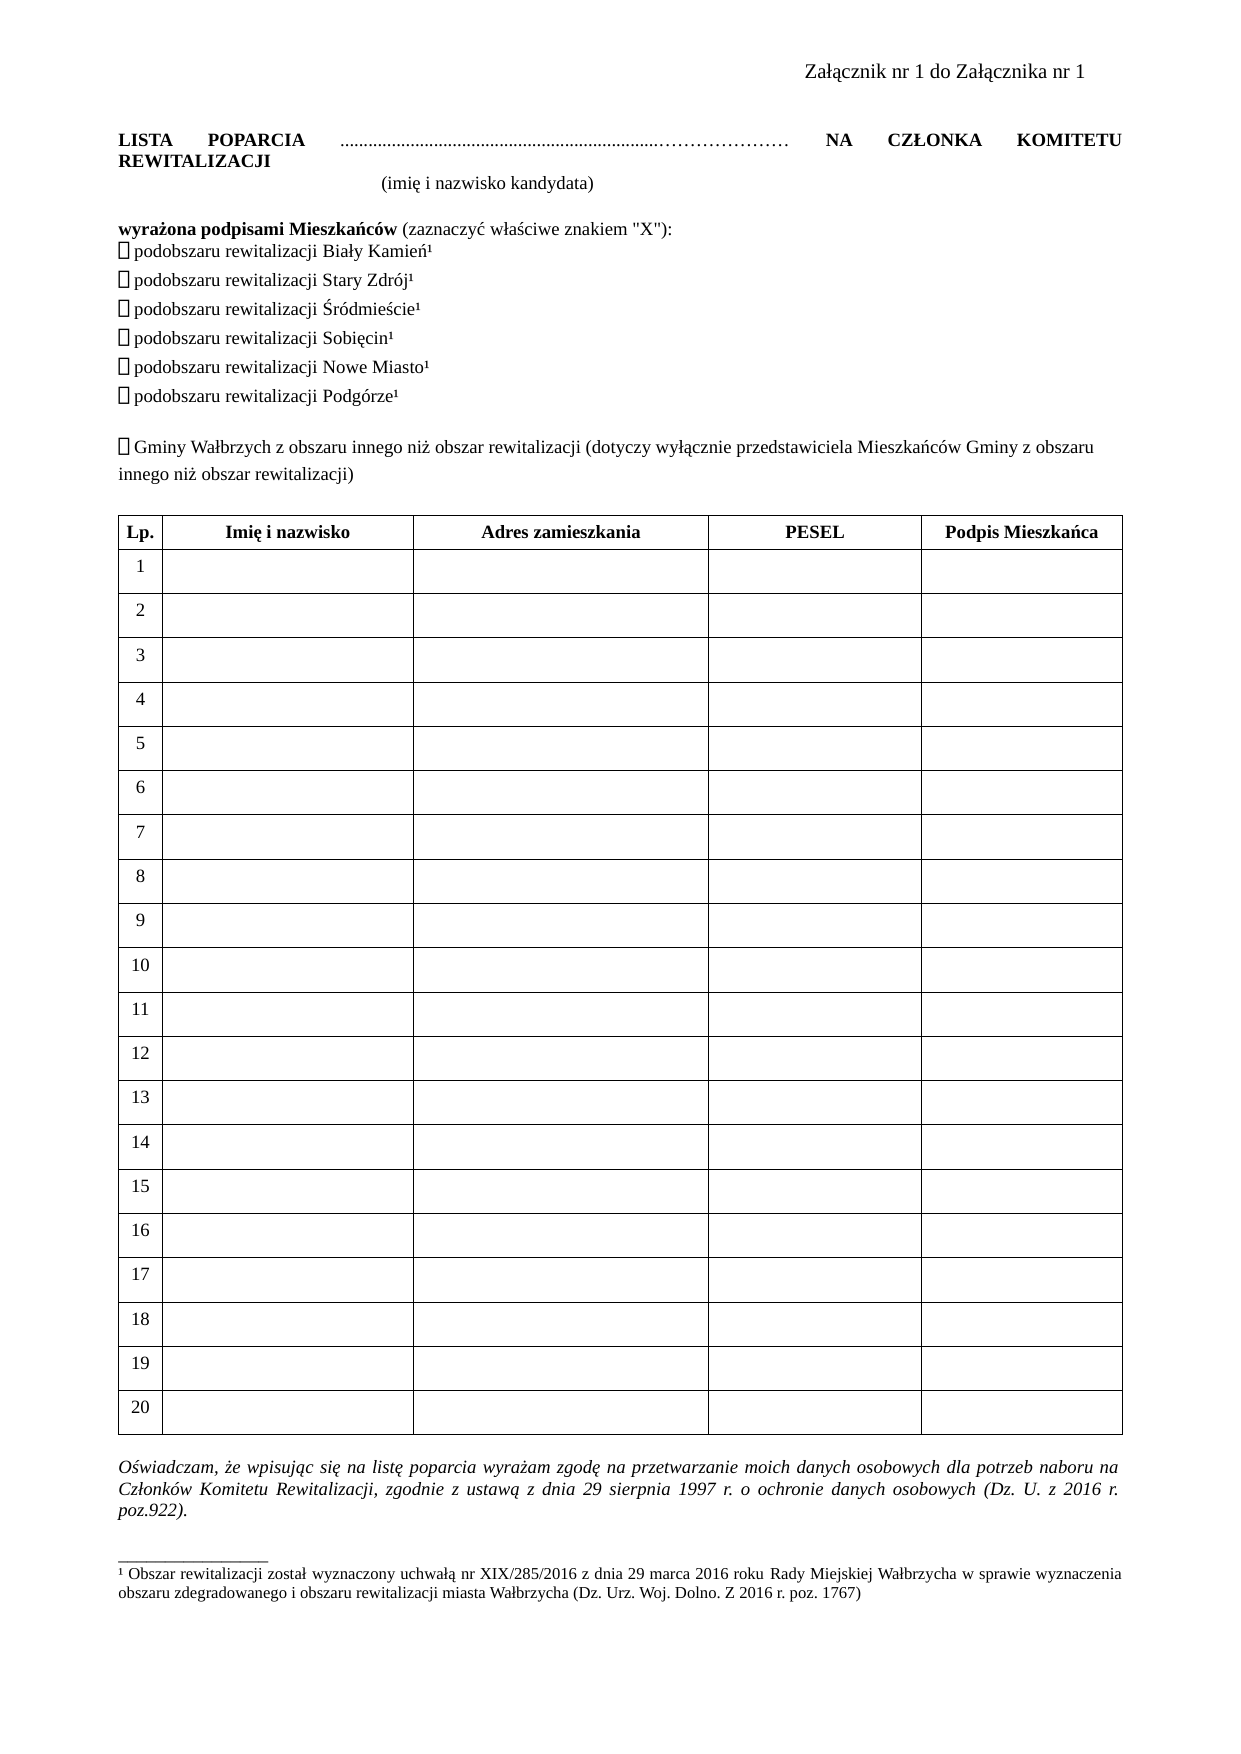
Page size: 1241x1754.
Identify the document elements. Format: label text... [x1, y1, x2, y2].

table_cell [163, 1391, 413, 1434]
table_cell [414, 815, 708, 859]
table_cell [922, 1391, 1122, 1434]
table_cell [709, 993, 921, 1036]
table_cell [414, 638, 708, 682]
table_cell [922, 1081, 1122, 1124]
table_cell [163, 550, 413, 593]
table_cell 19 [119, 1347, 162, 1390]
table_cell [922, 860, 1122, 903]
table_cell [922, 771, 1122, 814]
text ⎕ podobszaru rewitalizacji Śródmieście¹ [118, 297, 1122, 320]
table_cell [922, 550, 1122, 593]
table_cell 12 [119, 1037, 162, 1080]
table_cell [414, 1258, 708, 1301]
table_cell [414, 1037, 708, 1080]
text Oświadczam, że wpisując się na listę poparcia wyrażam zgodę na przetwarzanie moich danych osobowych dla potrzeb naboru na Członków Komitetu Rewitalizacji, zgodnie z ustawą z dnia 29 sierpnia 1997 r. o ochronie danych osobowych (Dz. U. z 2016 r. poz.922). [118, 1456, 1122, 1521]
table_cell [163, 1347, 413, 1390]
table_cell [163, 948, 413, 991]
table_cell [922, 683, 1122, 726]
table_cell 20 [119, 1391, 162, 1434]
table_cell [163, 638, 413, 682]
text wyrażona podpisami Mieszkańców (zaznaczyć właściwe znakiem "X"): [118, 217, 1122, 239]
table_cell [709, 727, 921, 770]
text LISTA POPARCIA ....................................................................………………… NA CZŁONKA KOMITETU REWITALIZACJI [118, 129, 1122, 172]
table_cell [414, 771, 708, 814]
table_header Imię i nazwisko [163, 516, 413, 549]
text ⎕ podobszaru rewitalizacji Sobięcin¹ [118, 326, 1122, 349]
table_cell [163, 683, 413, 726]
table_cell [709, 1303, 921, 1346]
table_cell [414, 1081, 708, 1124]
table_cell [414, 683, 708, 726]
table_cell 17 [119, 1258, 162, 1301]
table_cell [163, 1170, 413, 1213]
text ⎕ podobszaru rewitalizacji Nowe Miasto¹ [118, 355, 1122, 378]
table_cell [414, 727, 708, 770]
table_cell [163, 904, 413, 947]
table_cell [163, 1214, 413, 1257]
table_header PESEL [709, 516, 921, 549]
table_cell [922, 1170, 1122, 1213]
table_cell 18 [119, 1303, 162, 1346]
table_cell 8 [119, 860, 162, 903]
table_cell [709, 1170, 921, 1213]
table_cell [922, 948, 1122, 991]
text ¹ Obszar rewitalizacji został wyznaczony uchwałą nr XIX/285/2016 z dnia 29 marca 2016 roku Rady Miejskiej Wałbrzycha w sprawie wyznaczenia obszaru zdegradowanego i obszaru rewitalizacji miasta Wałbrzycha (Dz. Urz. Woj. Dolno. Z 2016 r. poz. 1767) [118, 1564, 1122, 1602]
table_cell 13 [119, 1081, 162, 1124]
table_cell [709, 1081, 921, 1124]
text ⎕ podobszaru rewitalizacji Stary Zdrój¹ [118, 268, 1122, 291]
text ________________ [118, 1542, 1122, 1564]
table_cell 3 [119, 638, 162, 682]
table_cell [414, 1125, 708, 1168]
table_cell [163, 815, 413, 859]
table_cell [414, 993, 708, 1036]
table_cell [709, 1347, 921, 1390]
table_cell [163, 594, 413, 637]
table_cell [163, 1303, 413, 1346]
table_cell [922, 1037, 1122, 1080]
table_cell [709, 815, 921, 859]
table_header Podpis Mieszkańca [922, 516, 1122, 549]
table_header Adres zamieszkania [414, 516, 708, 549]
table_cell [922, 1258, 1122, 1301]
text Załącznik nr 1 do Załącznika nr 1 [118, 59, 1122, 83]
table_cell [709, 948, 921, 991]
table_cell [922, 993, 1122, 1036]
table_cell [709, 1391, 921, 1434]
table_cell [922, 1347, 1122, 1390]
table_cell [163, 993, 413, 1036]
table_cell 1 [119, 550, 162, 593]
table_cell 16 [119, 1214, 162, 1257]
table_cell [414, 860, 708, 903]
table_cell [922, 638, 1122, 682]
table_cell [414, 1214, 708, 1257]
table_cell [709, 638, 921, 682]
table_cell 11 [119, 993, 162, 1036]
table_cell [922, 1214, 1122, 1257]
text innego niż obszar rewitalizacji) [118, 463, 1122, 485]
table_cell [709, 1258, 921, 1301]
table_cell [163, 771, 413, 814]
table_cell 6 [119, 771, 162, 814]
table_cell [414, 1347, 708, 1390]
text (imię i nazwisko kandydata) [118, 172, 1122, 193]
text ⎕ podobszaru rewitalizacji Podgórze¹ [118, 384, 1122, 407]
table_cell [414, 594, 708, 637]
table_cell 5 [119, 727, 162, 770]
table_cell [163, 1258, 413, 1301]
table_cell [414, 904, 708, 947]
table_cell 15 [119, 1170, 162, 1213]
table_cell [414, 1303, 708, 1346]
table_header Lp. [119, 516, 162, 549]
table_cell [709, 550, 921, 593]
table_cell [922, 1303, 1122, 1346]
table_cell [414, 1170, 708, 1213]
table_cell 14 [119, 1125, 162, 1168]
table_cell [163, 727, 413, 770]
table_cell [709, 1037, 921, 1080]
table_cell [709, 1125, 921, 1168]
table_cell 10 [119, 948, 162, 991]
table_cell [922, 1125, 1122, 1168]
table_cell 2 [119, 594, 162, 637]
table_cell 4 [119, 683, 162, 726]
table_cell [922, 727, 1122, 770]
table_cell 9 [119, 904, 162, 947]
table_cell [709, 1214, 921, 1257]
table_cell [922, 594, 1122, 637]
table_cell [163, 1037, 413, 1080]
table_cell [709, 594, 921, 637]
table_cell [163, 1081, 413, 1124]
table_cell [414, 550, 708, 593]
table_cell 7 [119, 815, 162, 859]
table_cell [163, 1125, 413, 1168]
table_cell [709, 860, 921, 903]
table_cell [414, 948, 708, 991]
table_cell [709, 683, 921, 726]
table_cell [922, 815, 1122, 859]
table_cell [922, 904, 1122, 947]
text ⎕ Gminy Wałbrzych z obszaru innego niż obszar rewitalizacji (dotyczy wyłącznie przedstawiciela Mieszkańców Gminy z obszaru [118, 434, 1122, 457]
table_cell [709, 904, 921, 947]
table_cell [709, 771, 921, 814]
table_cell [414, 1391, 708, 1434]
text ⎕ podobszaru rewitalizacji Biały Kamień¹ [118, 239, 1122, 262]
table_cell [163, 860, 413, 903]
